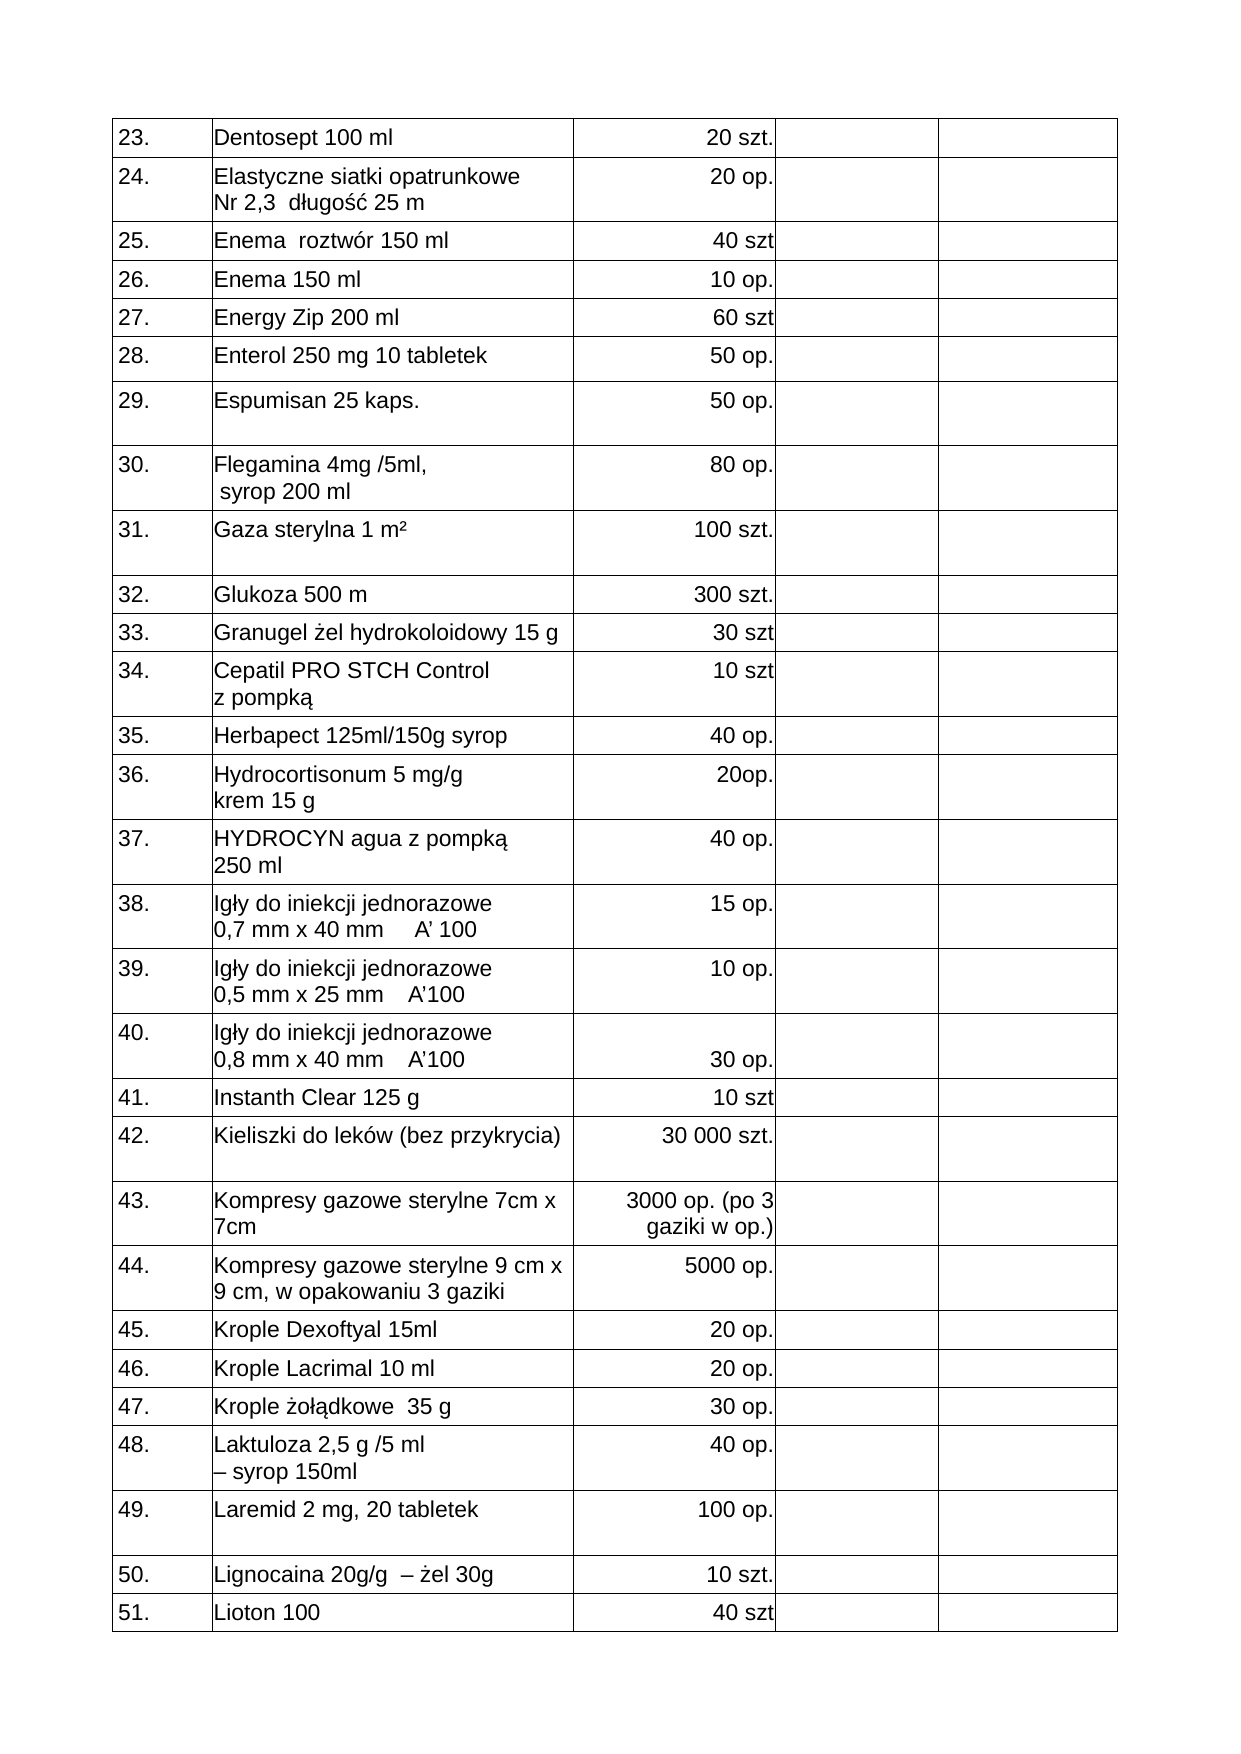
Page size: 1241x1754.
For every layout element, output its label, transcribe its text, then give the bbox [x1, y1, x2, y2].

table_cell [113, 222, 212, 259]
table_cell Instanth Clear 125 g [213, 1079, 573, 1116]
table_cell 20op. [574, 755, 775, 819]
table_cell [776, 1014, 938, 1078]
table_cell Krople Lacrimal 10 ml [213, 1350, 573, 1387]
table_cell [776, 1182, 938, 1245]
table_cell 10 szt [574, 1079, 775, 1116]
table_cell [776, 1246, 938, 1310]
table_cell [776, 949, 938, 1013]
table_cell [776, 1594, 938, 1631]
table_cell Herbapect 125ml/150g syrop [213, 717, 573, 754]
table_cell Enema roztwór 150 ml [213, 222, 573, 259]
table_cell [939, 382, 1117, 445]
table_cell [939, 1246, 1117, 1310]
table_cell Cepatil PRO STCH Control z pompką [213, 652, 573, 716]
table_cell Energy Zip 200 ml [213, 299, 573, 336]
table_cell [939, 1079, 1117, 1116]
table_cell [113, 576, 212, 613]
table_cell [776, 158, 938, 221]
table_cell 80 op. [574, 446, 775, 510]
table_cell Enterol 250 mg 10 tabletek [213, 337, 573, 381]
table_cell [939, 1350, 1117, 1387]
table_cell 10 op. [574, 261, 775, 298]
table_cell [776, 1388, 938, 1425]
table_cell Kompresy gazowe sterylne 9 cm x 9 cm, w opakowaniu 3 gaziki [213, 1246, 573, 1310]
table_cell Glukoza 500 m [213, 576, 573, 613]
table_cell [113, 717, 212, 754]
table_cell [776, 337, 938, 381]
table_cell [939, 511, 1117, 574]
table_cell [939, 337, 1117, 381]
table_cell [939, 1426, 1117, 1490]
table_cell [939, 1182, 1117, 1245]
table_cell Dentosept 100 ml [213, 119, 573, 156]
table_cell [113, 755, 212, 819]
table_cell Igły do iniekcji jednorazowe 0,5 mm x 25 mm A’100 [213, 949, 573, 1013]
table_cell [939, 1117, 1117, 1181]
table_cell [113, 1556, 212, 1593]
table_cell [776, 299, 938, 336]
table_cell [113, 949, 212, 1013]
table_cell HYDROCYN agua z pompką 250 ml [213, 820, 573, 884]
table_cell Igły do iniekcji jednorazowe 0,8 mm x 40 mm A’100 [213, 1014, 573, 1078]
table_cell [113, 820, 212, 884]
table_cell [939, 820, 1117, 884]
table_cell 30 op. [574, 1388, 775, 1425]
table_cell [776, 717, 938, 754]
table_cell [776, 1311, 938, 1348]
table_cell 40 op. [574, 820, 775, 884]
table_cell [113, 1491, 212, 1554]
table_cell [939, 222, 1117, 259]
table_cell Gaza sterylna 1 m² [213, 511, 573, 574]
table_cell [939, 446, 1117, 510]
table_cell [113, 299, 212, 336]
table_cell [113, 1246, 212, 1310]
table_cell 5000 op. [574, 1246, 775, 1310]
table_cell 40 szt [574, 222, 775, 259]
table_cell 30 op. [574, 1014, 775, 1078]
table_cell Hydrocortisonum 5 mg/g krem 15 g [213, 755, 573, 819]
table_cell [939, 949, 1117, 1013]
table_cell [776, 614, 938, 651]
table_cell [113, 1014, 212, 1078]
table_cell [113, 119, 212, 156]
table_cell [113, 1388, 212, 1425]
table_cell [939, 885, 1117, 948]
table_cell [113, 652, 212, 716]
table_cell Enema 150 ml [213, 261, 573, 298]
table_cell Espumisan 25 kaps. [213, 382, 573, 445]
table_cell [113, 1350, 212, 1387]
table_cell 20 szt. [574, 119, 775, 156]
table_cell Laktuloza 2,5 g /5 ml – syrop 150ml [213, 1426, 573, 1490]
table_cell 60 szt [574, 299, 775, 336]
table_cell 10 szt [574, 652, 775, 716]
table_cell [939, 755, 1117, 819]
table_cell [113, 382, 212, 445]
table_cell [113, 614, 212, 651]
table_cell Granugel żel hydrokoloidowy 15 g [213, 614, 573, 651]
table_cell [776, 885, 938, 948]
table_cell [939, 1594, 1117, 1631]
table_cell Laremid 2 mg, 20 tabletek [213, 1491, 573, 1554]
table_cell 15 op. [574, 885, 775, 948]
table_cell [939, 299, 1117, 336]
table_cell [113, 1426, 212, 1490]
table_cell [776, 222, 938, 259]
table_cell 300 szt. [574, 576, 775, 613]
table_cell [113, 1182, 212, 1245]
table_cell 100 szt. [574, 511, 775, 574]
table_cell 30 000 szt. [574, 1117, 775, 1181]
table_cell [113, 1594, 212, 1631]
table_cell [113, 158, 212, 221]
table_cell [939, 261, 1117, 298]
table_cell 10 op. [574, 949, 775, 1013]
table_cell [113, 1079, 212, 1116]
table_cell [776, 576, 938, 613]
table_cell 40 op. [574, 1426, 775, 1490]
table_cell Elastyczne siatki opatrunkowe Nr 2,3 długość 25 m [213, 158, 573, 221]
table_cell Kieliszki do leków (bez przykrycia) [213, 1117, 573, 1181]
table_cell 40 szt [574, 1594, 775, 1631]
table_cell [776, 511, 938, 574]
table_cell [776, 1426, 938, 1490]
table_cell Krople żołądkowe 35 g [213, 1388, 573, 1425]
table_cell Lioton 100 [213, 1594, 573, 1631]
table_cell Krople Dexoftyal 15ml [213, 1311, 573, 1348]
table_cell [939, 652, 1117, 716]
table_cell [939, 576, 1117, 613]
table_cell [939, 1388, 1117, 1425]
table_cell 100 op. [574, 1491, 775, 1554]
table_cell [939, 614, 1117, 651]
table_cell 50 op. [574, 337, 775, 381]
table_cell [939, 1491, 1117, 1554]
table_cell [776, 820, 938, 884]
table_cell Lignocaina 20g/g – żel 30g [213, 1556, 573, 1593]
table_cell [776, 1350, 938, 1387]
table_cell [776, 755, 938, 819]
table_cell 20 op. [574, 158, 775, 221]
table_cell Igły do iniekcji jednorazowe 0,7 mm x 40 mm A’ 100 [213, 885, 573, 948]
table_cell 40 op. [574, 717, 775, 754]
table_cell Kompresy gazowe sterylne 7cm x 7cm [213, 1182, 573, 1245]
table_cell [939, 1014, 1117, 1078]
table_cell [113, 446, 212, 510]
table_cell [776, 446, 938, 510]
table_cell Flegamina 4mg /5ml, syrop 200 ml [213, 446, 573, 510]
table_cell [939, 158, 1117, 221]
table_cell [939, 717, 1117, 754]
table_cell [113, 885, 212, 948]
table_cell [776, 652, 938, 716]
table_cell [776, 1491, 938, 1554]
table_cell [939, 1556, 1117, 1593]
table_cell [113, 511, 212, 574]
table_cell 3000 op. (po 3 gaziki w op.) [574, 1182, 775, 1245]
table_cell [776, 119, 938, 156]
table_cell [113, 1117, 212, 1181]
table_cell [113, 337, 212, 381]
table_cell [776, 1556, 938, 1593]
table_cell 20 op. [574, 1311, 775, 1348]
table_cell 20 op. [574, 1350, 775, 1387]
table_cell [776, 1079, 938, 1116]
table_cell [939, 119, 1117, 156]
table_cell [776, 261, 938, 298]
table_cell [776, 382, 938, 445]
table_cell [939, 1311, 1117, 1348]
table_cell [113, 261, 212, 298]
table_cell [113, 1311, 212, 1348]
table_cell 50 op. [574, 382, 775, 445]
table_cell 30 szt [574, 614, 775, 651]
table_cell [776, 1117, 938, 1181]
table_cell 10 szt. [574, 1556, 775, 1593]
